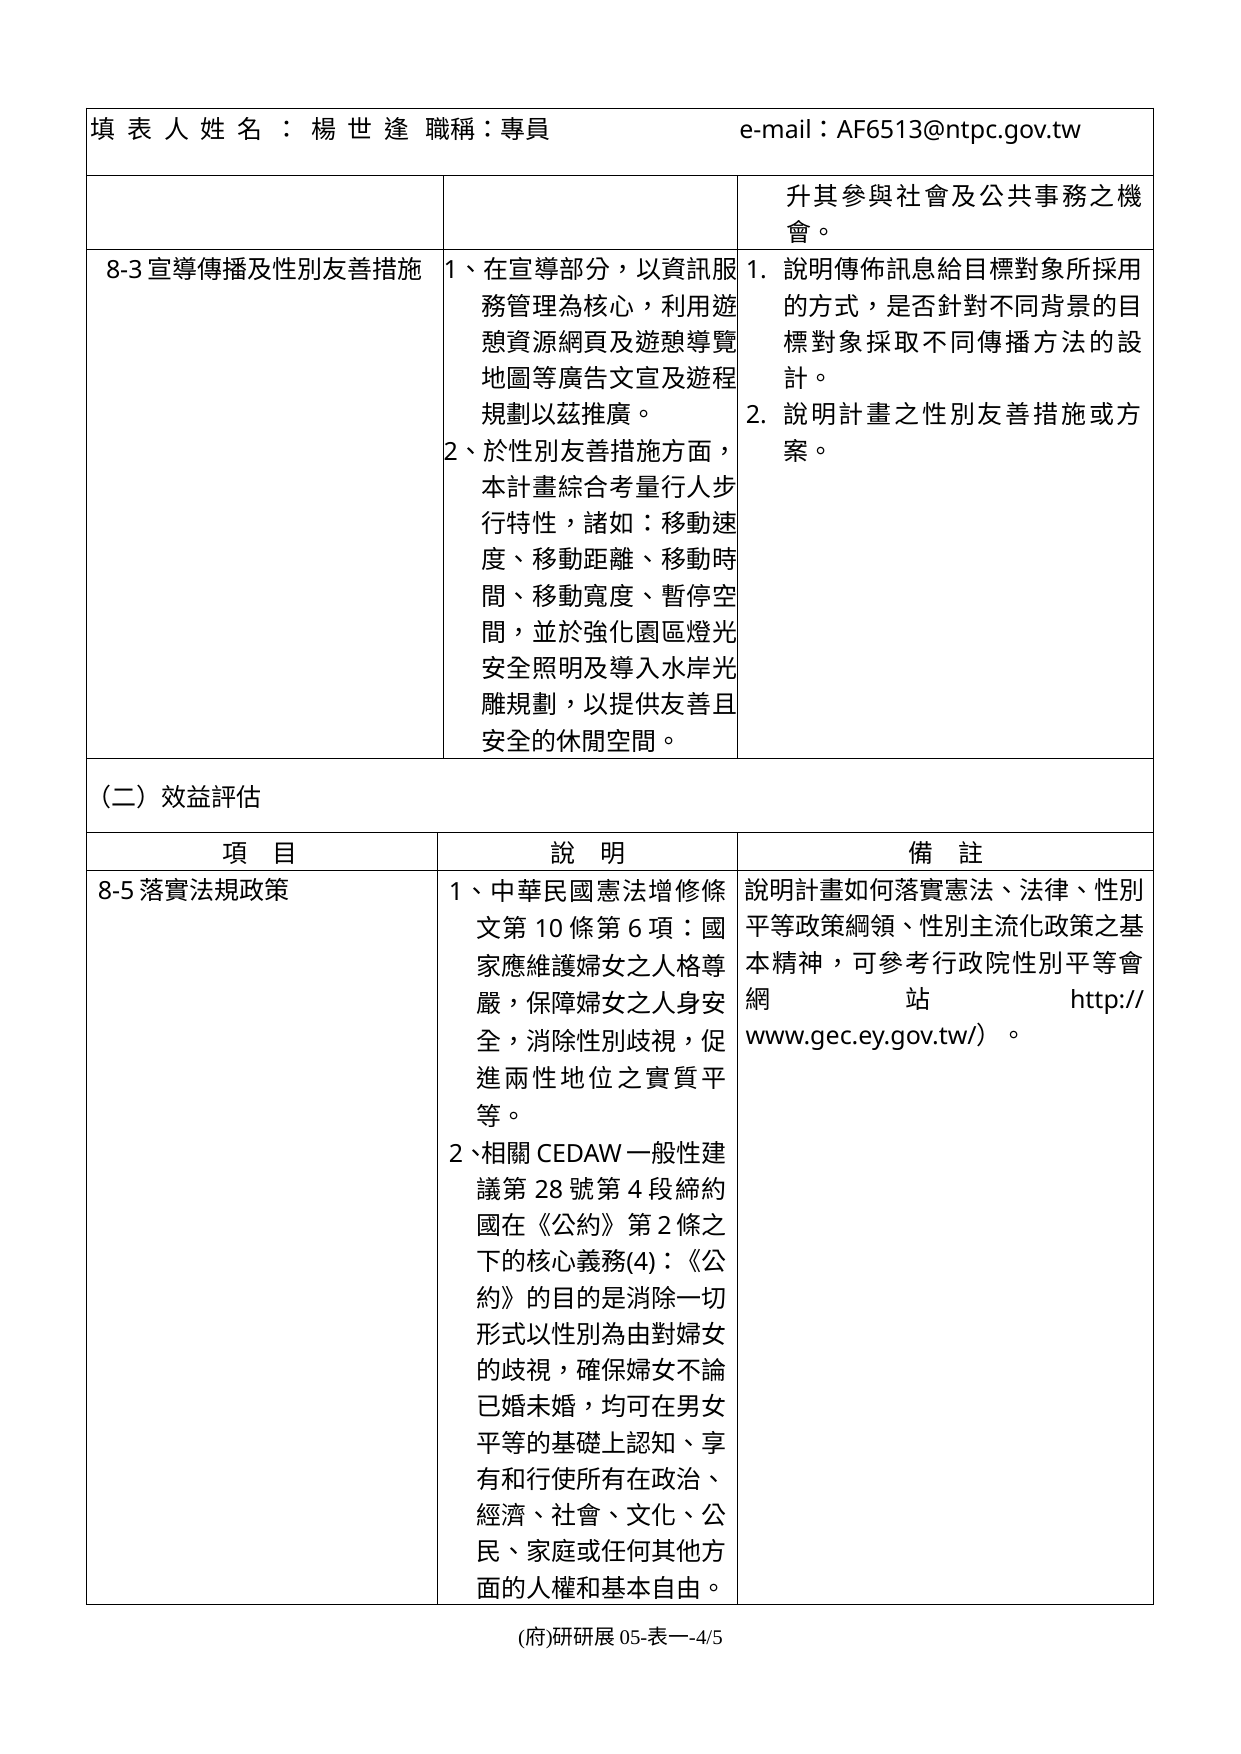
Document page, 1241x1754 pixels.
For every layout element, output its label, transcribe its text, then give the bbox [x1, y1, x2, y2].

table_cell 8-3宣導傳播及性別友善措施 [87, 250, 443, 757]
table_cell [444, 176, 737, 249]
table_header 填表人姓名：楊世逢 [87, 109, 421, 175]
table_cell [87, 176, 443, 249]
table_cell 備 註 [738, 833, 1153, 869]
table_cell 8-5落實法規政策 [87, 871, 437, 1604]
table_header 職稱：專員 [421, 109, 735, 175]
table_cell 項 目 [87, 833, 437, 869]
table_header e-mail：AF6513@ntpc.gov.tw [735, 109, 1153, 175]
table_cell 說 明 [438, 833, 737, 869]
table_cell 1、在宣導部分，以資訊服務管理為核心，利用遊憩資源網頁及遊憩導覽地圖等廣告文宣及遊程規劃以茲推廣。 2、於性別友善措施方面，本計畫綜合考量行人步行特性，諸如：移動速度、移動距離、移動時間、移動寬度、暫停空間，並於強化園區燈光安全照明及導入水岸光雕規劃，以提供友善且安全的休閒空間。 [444, 250, 737, 757]
table_cell 說明傳佈訊息給目標對象所採用的方式，是否針對不同背景的目標對象採取不同傳播方法的設計。 說明計畫之性別友善措施或方案。 [738, 250, 1153, 757]
table_cell 1、中華民國憲法增修條文第10條第6項：國家應維護婦女之人格尊嚴，保障婦女之人身安全，消除性別歧視，促進兩性地位之實質平等。 2、相關CEDAW一般性建議第28號第4段締約國在《公約》第2條之下的核心義務(4)：《公約》的目的是消除一切形式以性別為由對婦女的歧視，確保婦女不論已婚未婚，均可在男女平等的基礎上認知、享有和行使所有在政治、經濟、社會、文化、公民、家庭或任何其他方面的人權和基本自由。 [438, 871, 737, 1604]
table_cell 升其參與社會及公共事務之機會。 [738, 176, 1153, 249]
table_cell （二）效益評估 [87, 759, 1153, 832]
table_cell 說明計畫如何落實憲法、法律、性別平等政策綱領、性別主流化政策之基本精神，可參考行政院性別平等會網站http://www.gec.ey.gov.tw/）。 [738, 871, 1153, 1604]
